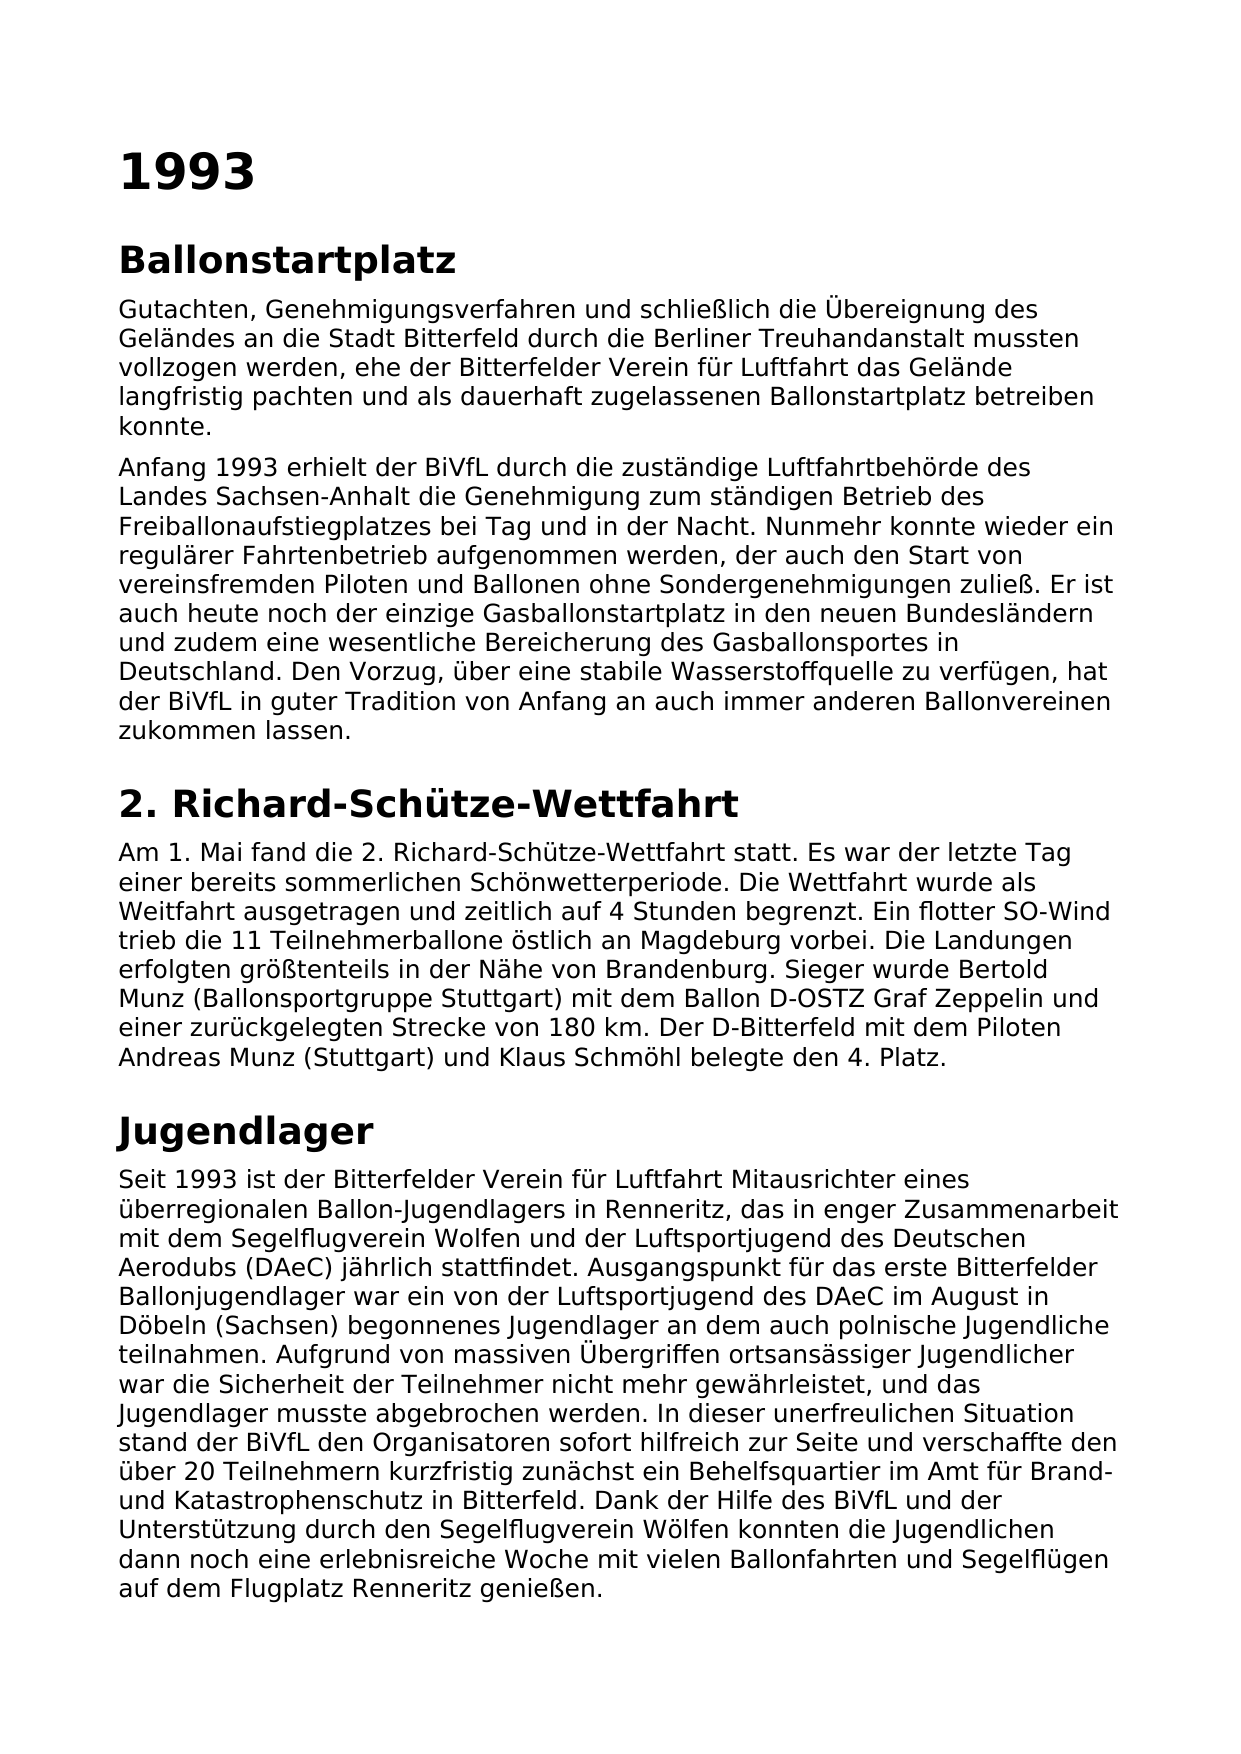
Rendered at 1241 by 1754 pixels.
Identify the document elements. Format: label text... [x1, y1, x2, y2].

text Am 1. Mai fand die 2. Richard-Schütze-Wettfahrt statt. Es war der letzte Tag einer bereits sommerlichen Schönwetterperiode. Die Wettfahrt wurde als Weitfahrt ausgetragen und zeitlich auf 4 Stunden begrenzt. Ein flotter SO-Wind trieb die 11 Teilnehmerballone östlich an Magdeburg vorbei. Die Landungen erfolgten größtenteils in der Nähe von Brandenburg. Sieger wurde Bertold Munz (Ballonsportgruppe Stuttgart) mit dem Ballon D-OSTZ Graf Zeppelin und einer zurückgelegten Strecke von 180 km. Der D-Bitterfeld mit dem Piloten Andreas Munz (Stuttgart) und Klaus Schmöhl belegte den 4. Platz. [118, 839, 1122, 1072]
text Gutachten, Genehmigungsverfahren und schließlich die Übereignung des Geländes an die Stadt Bitterfeld durch die Berliner Treuhandanstalt mussten vollzogen werden, ehe der Bitterfelder Verein für Luftfahrt das Gelände langfristig pachten und als dauerhaft zugelassenen Ballonstartplatz betreiben konnte. [118, 295, 1122, 441]
subtitle 1993 [118, 143, 1122, 201]
subtitle Ballonstartplatz [118, 239, 1122, 282]
text Seit 1993 ist der Bitterfelder Verein für Luftfahrt Mitausrichter eines überregionalen Ballon-Jugendlagers in Renneritz, das in enger Zusammenarbeit mit dem Segelflugverein Wolfen und der Luftsportjugend des Deutschen Aerodubs (DAeC) jährlich stattfindet. Ausgangspunkt für das erste Bitterfelder Ballonjugendlager war ein von der Luftsportjugend des DAeC im August in Döbeln (Sachsen) begonnenes Jugendlager an dem auch polnische Jugendliche teilnahmen. Aufgrund von massiven Übergriffen ortsansässiger Jugendlicher war die Sicherheit der Teilnehmer nicht mehr gewährleistet, und das Jugendlager musste abgebrochen werden. In dieser unerfreulichen Situation stand der BiVfL den Organisatoren sofort hilfreich zur Seite und verschaffte den über 20 Teilnehmern kurzfristig zunächst ein Behelfsquartier im Amt für Brand- und Katastrophenschutz in Bitterfeld. Dank der Hilfe des BiVfL und der Unterstützung durch den Segelflugverein Wölfen konnten die Jugendlichen dann noch eine erlebnisreiche Woche mit vielen Ballonfahrten und Segelflügen auf dem Flugplatz Renneritz genießen. [118, 1166, 1122, 1603]
text Anfang 1993 erhielt der BiVfL durch die zuständige Luftfahrtbehörde des Landes Sachsen-Anhalt die Genehmigung zum ständigen Betrieb des Freiballonaufstiegplatzes bei Tag und in der Nacht. Nunmehr konnte wieder ein regulärer Fahrtenbetrieb aufgenommen werden, der auch den Start von vereinsfremden Piloten und Ballonen ohne Sondergenehmigungen zuließ. Er ist auch heute noch der einzige Gasballonstartplatz in den neuen Bundesländern und zudem eine wesentliche Bereicherung des Gasballonsportes in Deutschland. Den Vorzug, über eine stabile Wasserstoffquelle zu verfügen, hat der BiVfL in guter Tradition von Anfang an auch immer anderen Ballonvereinen zukommen lassen. [118, 453, 1122, 745]
subtitle 2. Richard-Schütze-Wettfahrt [118, 782, 1122, 826]
subtitle Jugendlager [118, 1109, 1122, 1153]
